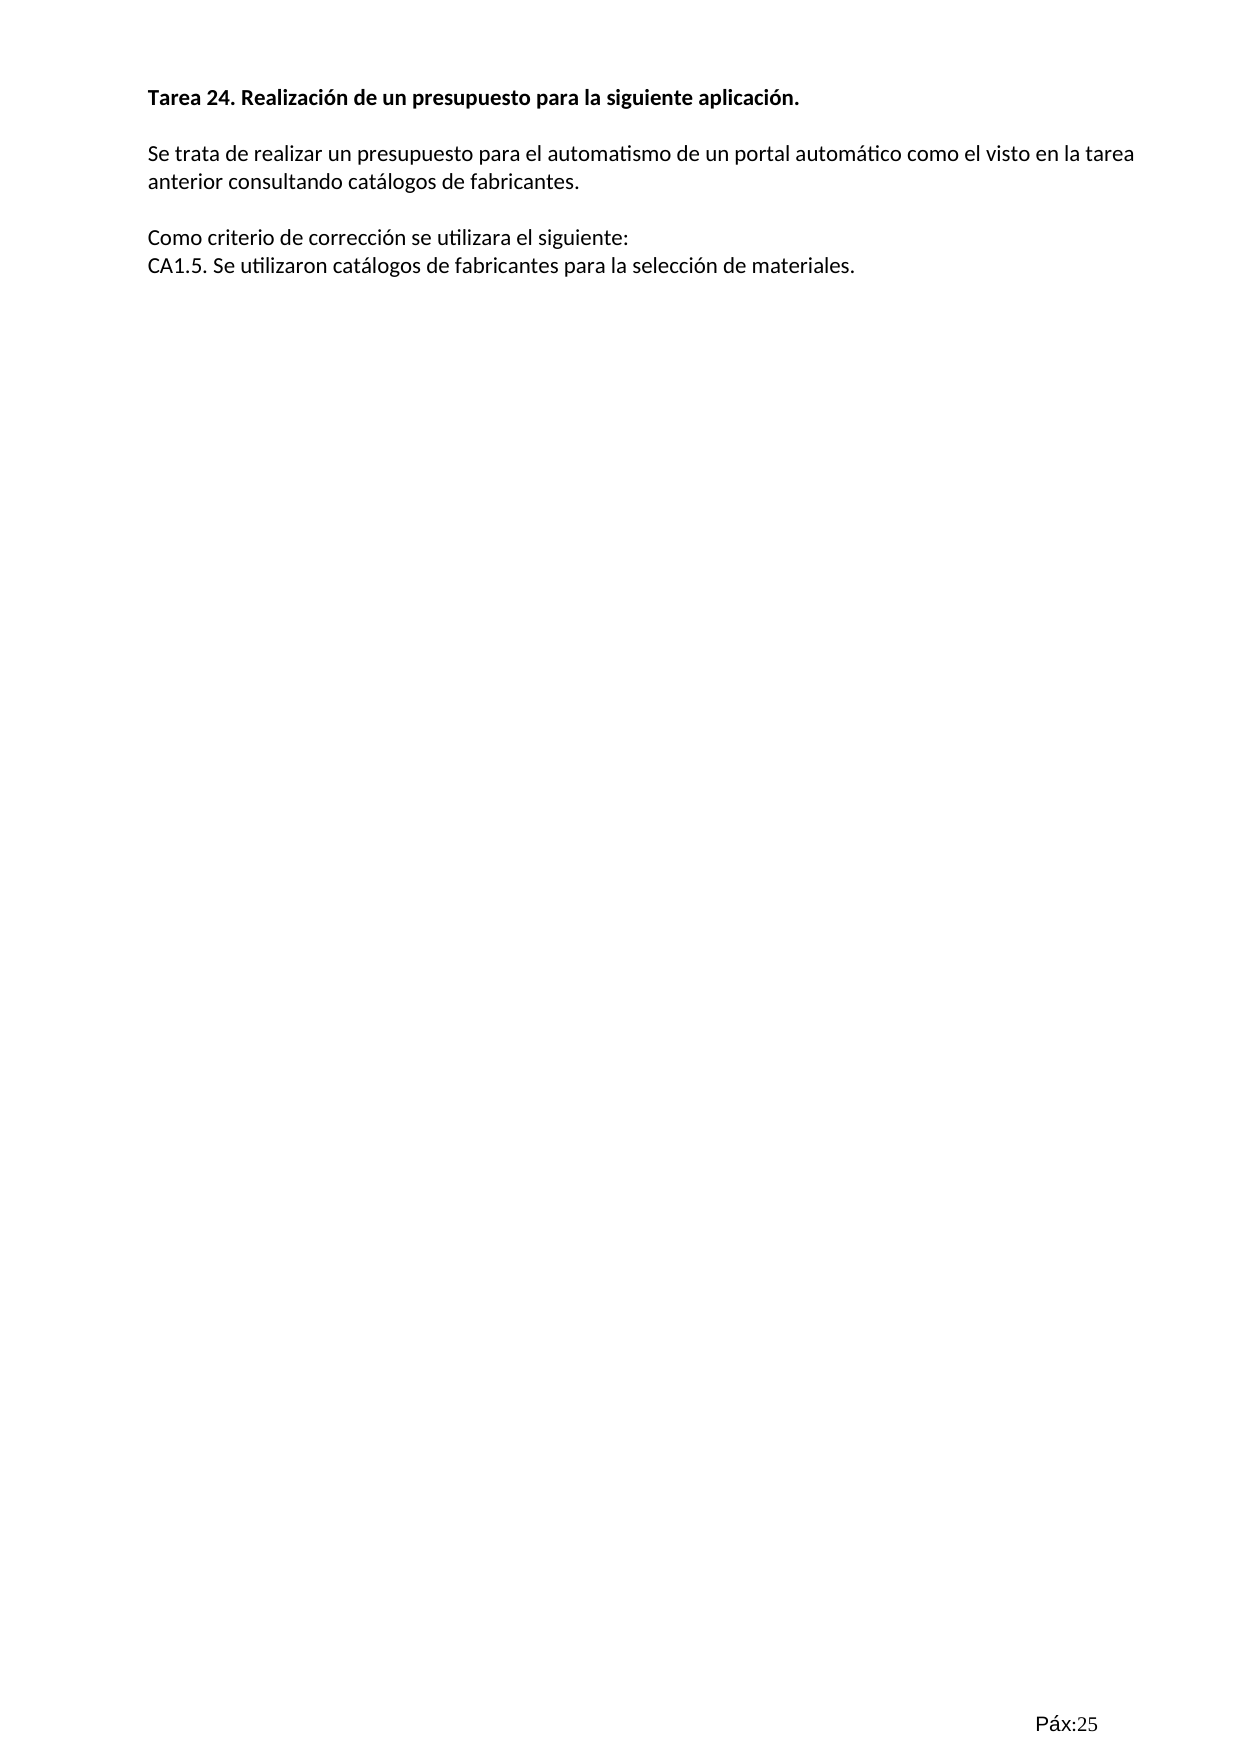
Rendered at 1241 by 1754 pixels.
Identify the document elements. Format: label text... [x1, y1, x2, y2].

text Como criterio de corrección se utilizara el siguiente: [148, 223, 1193, 251]
text CA1.5. Se utilizaron catálogos de fabricantes para la selección de materiales. [148, 251, 1193, 279]
text Tarea 24. Realización de un presupuesto para la siguiente aplicación. [148, 83, 1193, 111]
text Se trata de realizar un presupuesto para el automatismo de un portal automático como el visto en la tarea anterior consultando catálogos de fabricantes. [148, 139, 1193, 195]
